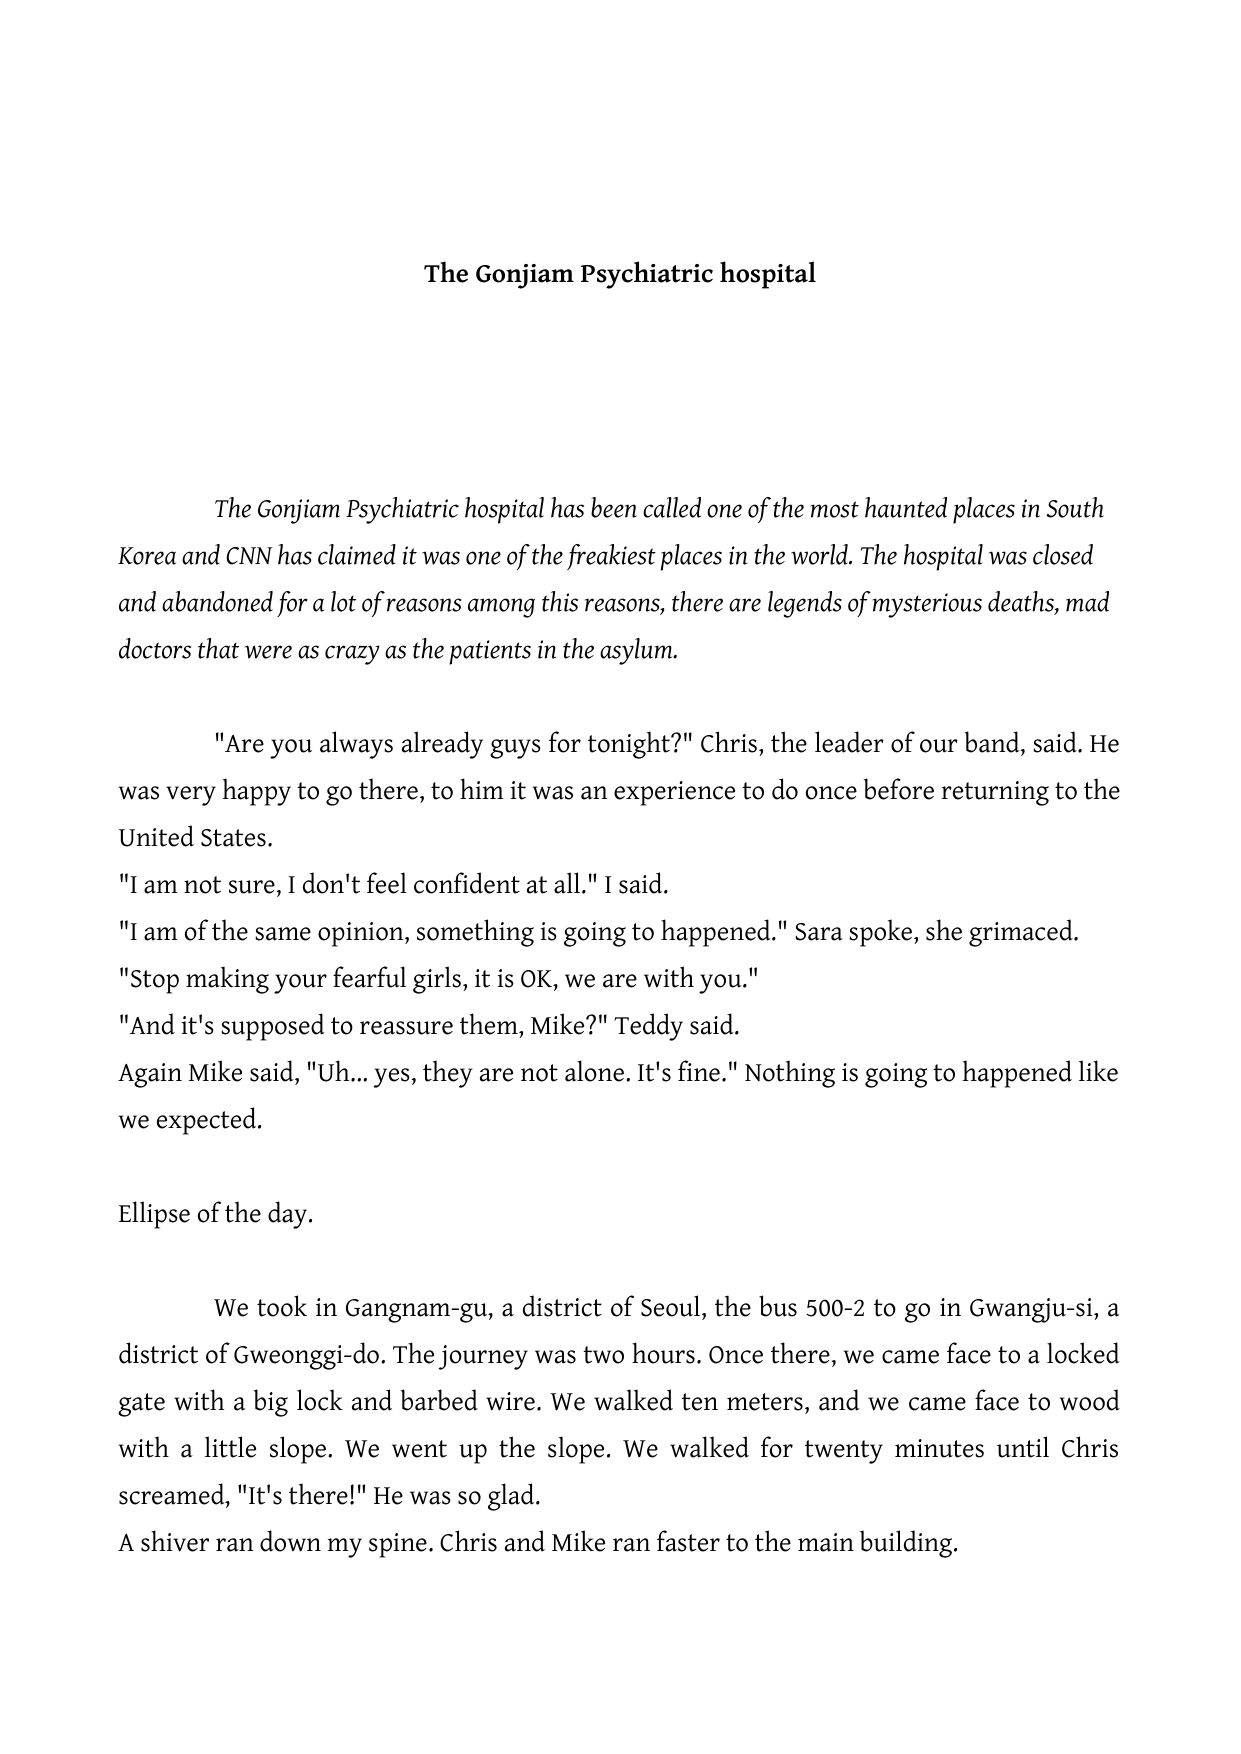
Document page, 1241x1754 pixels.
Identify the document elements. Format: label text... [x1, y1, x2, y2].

text A shiver ran down my spine. Chris and Mike ran faster to the main building. [118, 1527, 1122, 1606]
text "Are you always already guys for tonight?" Chris, the leader of our band, said. He was very happy to go there, to him it was an experience to do once before returning to the United States. [118, 729, 1122, 854]
text We took in Gangnam-gu, a district of Seoul, the bus 500-2 to go in Gwangju-si, a district of Gweonggi-do. The journey was two hours. Once there, we came face to a locked gate with a big lock and barbed wire. We walked ten meters, and we came face to wood with a little slope. We went up the slope. We walked for twenty minutes until Chris screamed, "It's there!" He was so glad. [118, 1246, 1122, 1512]
text "I am not sure, I don't feel confident at all." I said. "I am of the same opinion, something is going to happened." Sara spoke, she grimaced. "Stop making your fearful girls, it is OK, we are with you." "And it's supposed to reassure them, Mike?" Teddy said. Again Mike said, "Uh... yes, they are not alone. It's fine." Nothing is going to happened like we expected. Ellipse of the day. [118, 870, 1122, 1230]
text The Gonjiam Psychiatric hospital [118, 259, 1122, 290]
text The Gonjiam Psychiatric hospital has been called one of the most haunted places in South Korea and CNN has claimed it was one of the freakiest places in the world. The hospital was closed and abandoned for a lot of reasons among this reasons, there are legends of mysterious deaths, mad doctors that were as crazy as the patients in the asylum. [118, 494, 1122, 713]
